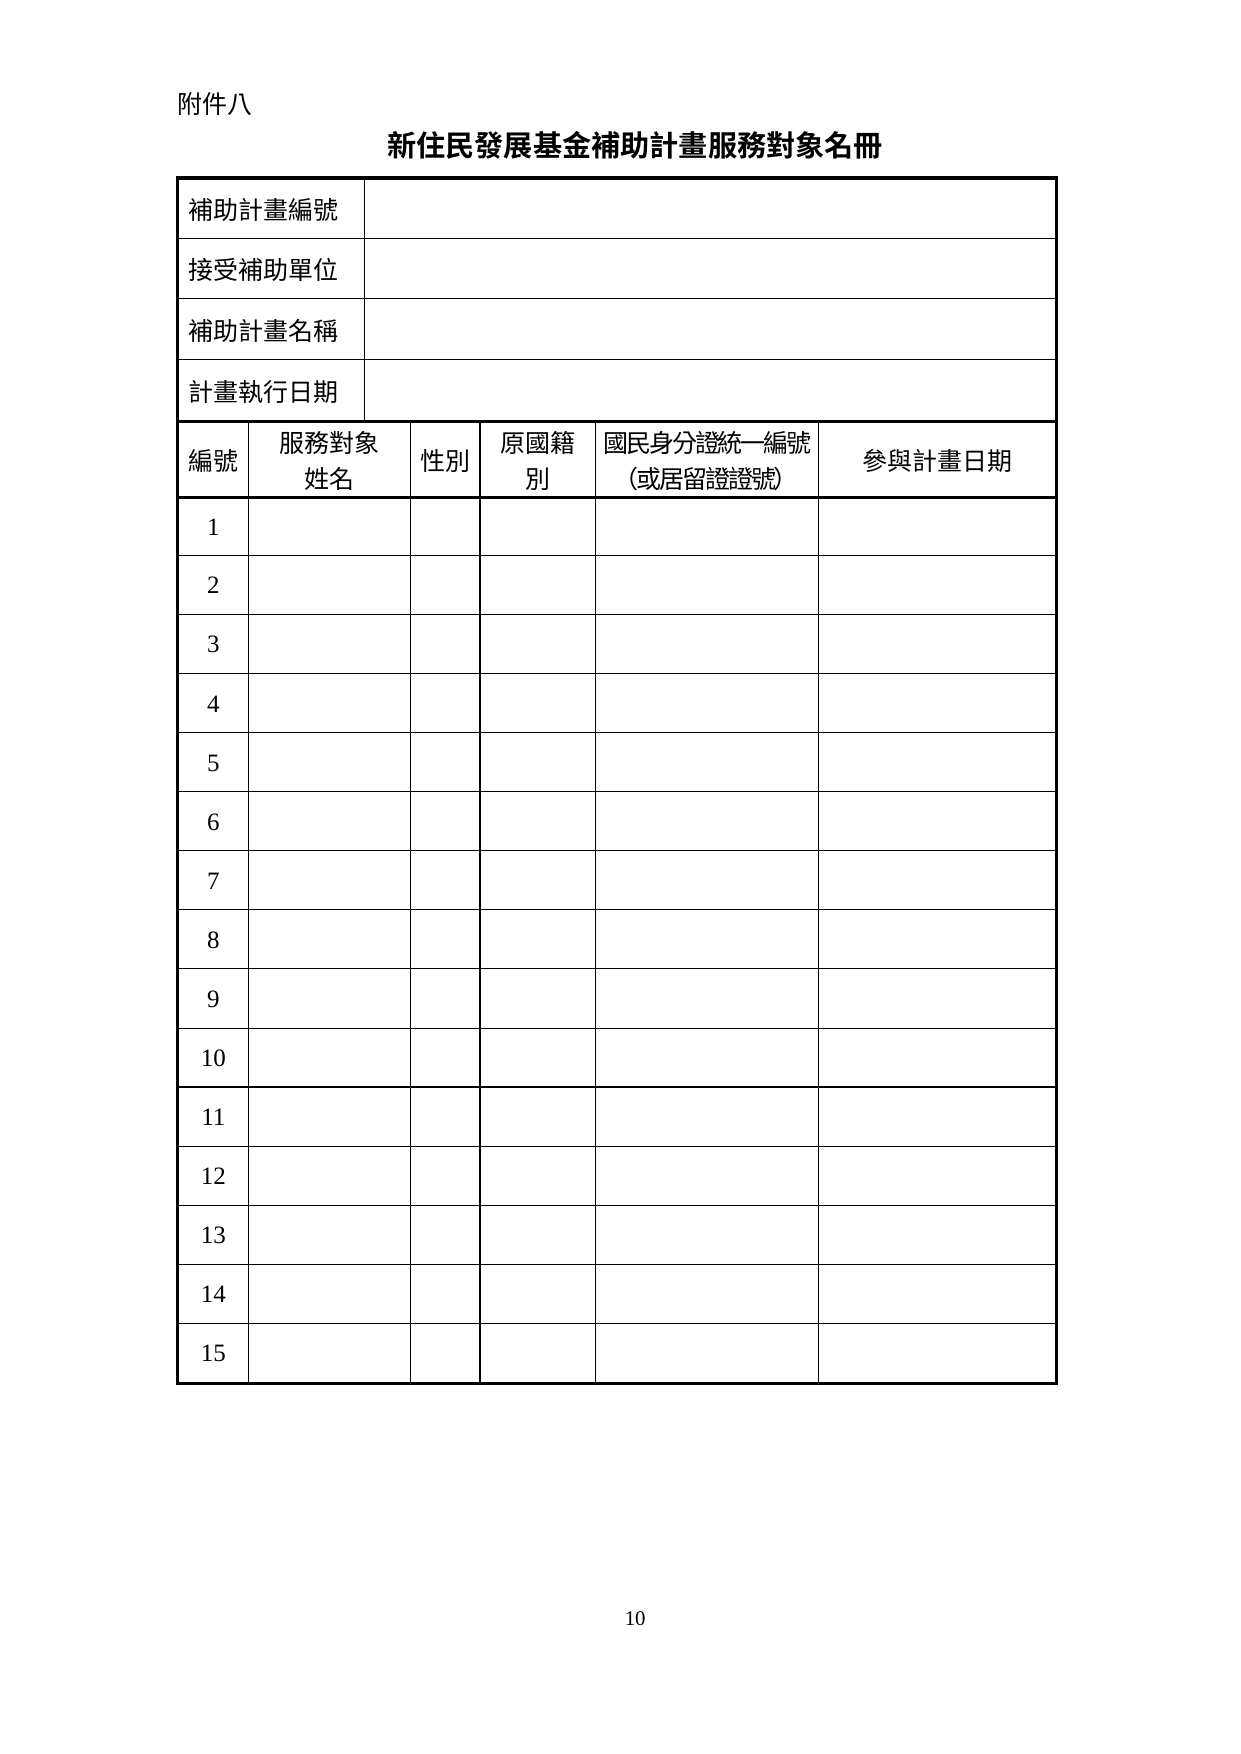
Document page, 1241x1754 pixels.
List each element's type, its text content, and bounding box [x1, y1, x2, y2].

table_cell [249, 792, 410, 850]
table_cell [411, 733, 479, 791]
table_cell [819, 1147, 1055, 1204]
table_cell [819, 499, 1055, 555]
table_cell [819, 674, 1055, 732]
table_cell [596, 1088, 818, 1146]
table_cell [481, 733, 595, 791]
table_cell [819, 910, 1055, 968]
table_cell [481, 499, 595, 555]
table_cell [411, 792, 479, 850]
table_cell [411, 1147, 479, 1204]
table_cell [411, 969, 479, 1027]
table_cell [481, 1324, 595, 1382]
table_cell [411, 556, 479, 614]
table_header 補助計畫編號 [179, 180, 364, 237]
table_cell [819, 851, 1055, 909]
table_cell [249, 1324, 410, 1382]
table_cell 補助計畫名稱 [179, 299, 364, 359]
table_cell [481, 674, 595, 732]
table_cell [249, 1088, 410, 1146]
table_cell [596, 1265, 818, 1323]
table_cell [411, 1206, 479, 1264]
table_cell [819, 1029, 1055, 1086]
table_cell [596, 674, 818, 732]
table_cell 7 [179, 851, 248, 909]
text 新住民發展基金補助計畫服務對象名冊 [177, 123, 1092, 165]
table_cell [481, 1029, 595, 1086]
table_cell [819, 1324, 1055, 1382]
table_cell [596, 615, 818, 673]
table_cell 2 [179, 556, 248, 614]
table_cell 計畫執行日期 [179, 360, 364, 420]
table_cell [596, 1206, 818, 1264]
table_cell [249, 674, 410, 732]
table_cell [596, 1324, 818, 1382]
table_cell [411, 615, 479, 673]
table_cell 9 [179, 969, 248, 1027]
table_cell [481, 556, 595, 614]
table_cell [249, 910, 410, 968]
table_cell [819, 1206, 1055, 1264]
table_cell [249, 851, 410, 909]
table_cell [596, 792, 818, 850]
table_cell 3 [179, 615, 248, 673]
table_cell [411, 1088, 479, 1146]
table_cell [596, 733, 818, 791]
table_cell 5 [179, 733, 248, 791]
table_header [365, 180, 1055, 237]
table_cell [596, 969, 818, 1027]
table_cell [481, 615, 595, 673]
table_cell [819, 615, 1055, 673]
table_cell [481, 1088, 595, 1146]
table_cell 6 [179, 792, 248, 850]
table_cell [249, 1265, 410, 1323]
table_cell [249, 969, 410, 1027]
table_cell 4 [179, 674, 248, 732]
table_cell [249, 1206, 410, 1264]
table_cell [411, 910, 479, 968]
table_cell [481, 1265, 595, 1323]
table_cell [596, 851, 818, 909]
table_cell [596, 910, 818, 968]
table_cell 參與計畫日期 [819, 423, 1055, 496]
table_cell [481, 910, 595, 968]
text 附件八 [177, 75, 1092, 123]
table_cell [596, 1029, 818, 1086]
table_cell [819, 969, 1055, 1027]
table_cell [365, 299, 1055, 359]
table_cell [481, 1147, 595, 1204]
table_cell [365, 239, 1055, 298]
table_cell 15 [179, 1324, 248, 1382]
table_cell [596, 499, 818, 555]
table_cell 編號 [179, 423, 248, 496]
table_cell [596, 556, 818, 614]
table_cell [819, 733, 1055, 791]
table_cell [249, 1147, 410, 1204]
table_cell [411, 1324, 479, 1382]
table_cell [481, 792, 595, 850]
table_cell [411, 1029, 479, 1086]
table_cell 10 [179, 1029, 248, 1086]
table_cell [365, 360, 1055, 420]
table_cell [819, 1265, 1055, 1323]
table_cell [481, 1206, 595, 1264]
table_cell [411, 499, 479, 555]
table_cell [249, 556, 410, 614]
table_cell 性別 [411, 423, 479, 496]
table_cell [481, 851, 595, 909]
table_cell 13 [179, 1206, 248, 1264]
table_cell 14 [179, 1265, 248, 1323]
table_cell [596, 1147, 818, 1204]
table_cell 11 [179, 1088, 248, 1146]
table_cell [411, 851, 479, 909]
table_cell [249, 615, 410, 673]
table_cell [481, 969, 595, 1027]
table_cell [819, 792, 1055, 850]
table_cell 國民身分證統一編號 （或居留證證號） [596, 423, 818, 496]
table_cell 1 [179, 499, 248, 555]
table_cell [819, 1088, 1055, 1146]
table_cell 服務對象 姓名 [249, 423, 410, 496]
table_cell [819, 556, 1055, 614]
table_cell 接受補助單位 [179, 239, 364, 298]
table_cell [249, 733, 410, 791]
table_cell [411, 1265, 479, 1323]
table_cell [411, 674, 479, 732]
table_cell 8 [179, 910, 248, 968]
table_cell [249, 1029, 410, 1086]
table_cell 12 [179, 1147, 248, 1204]
table_cell 原國籍別 [481, 423, 595, 496]
table_cell [249, 499, 410, 555]
